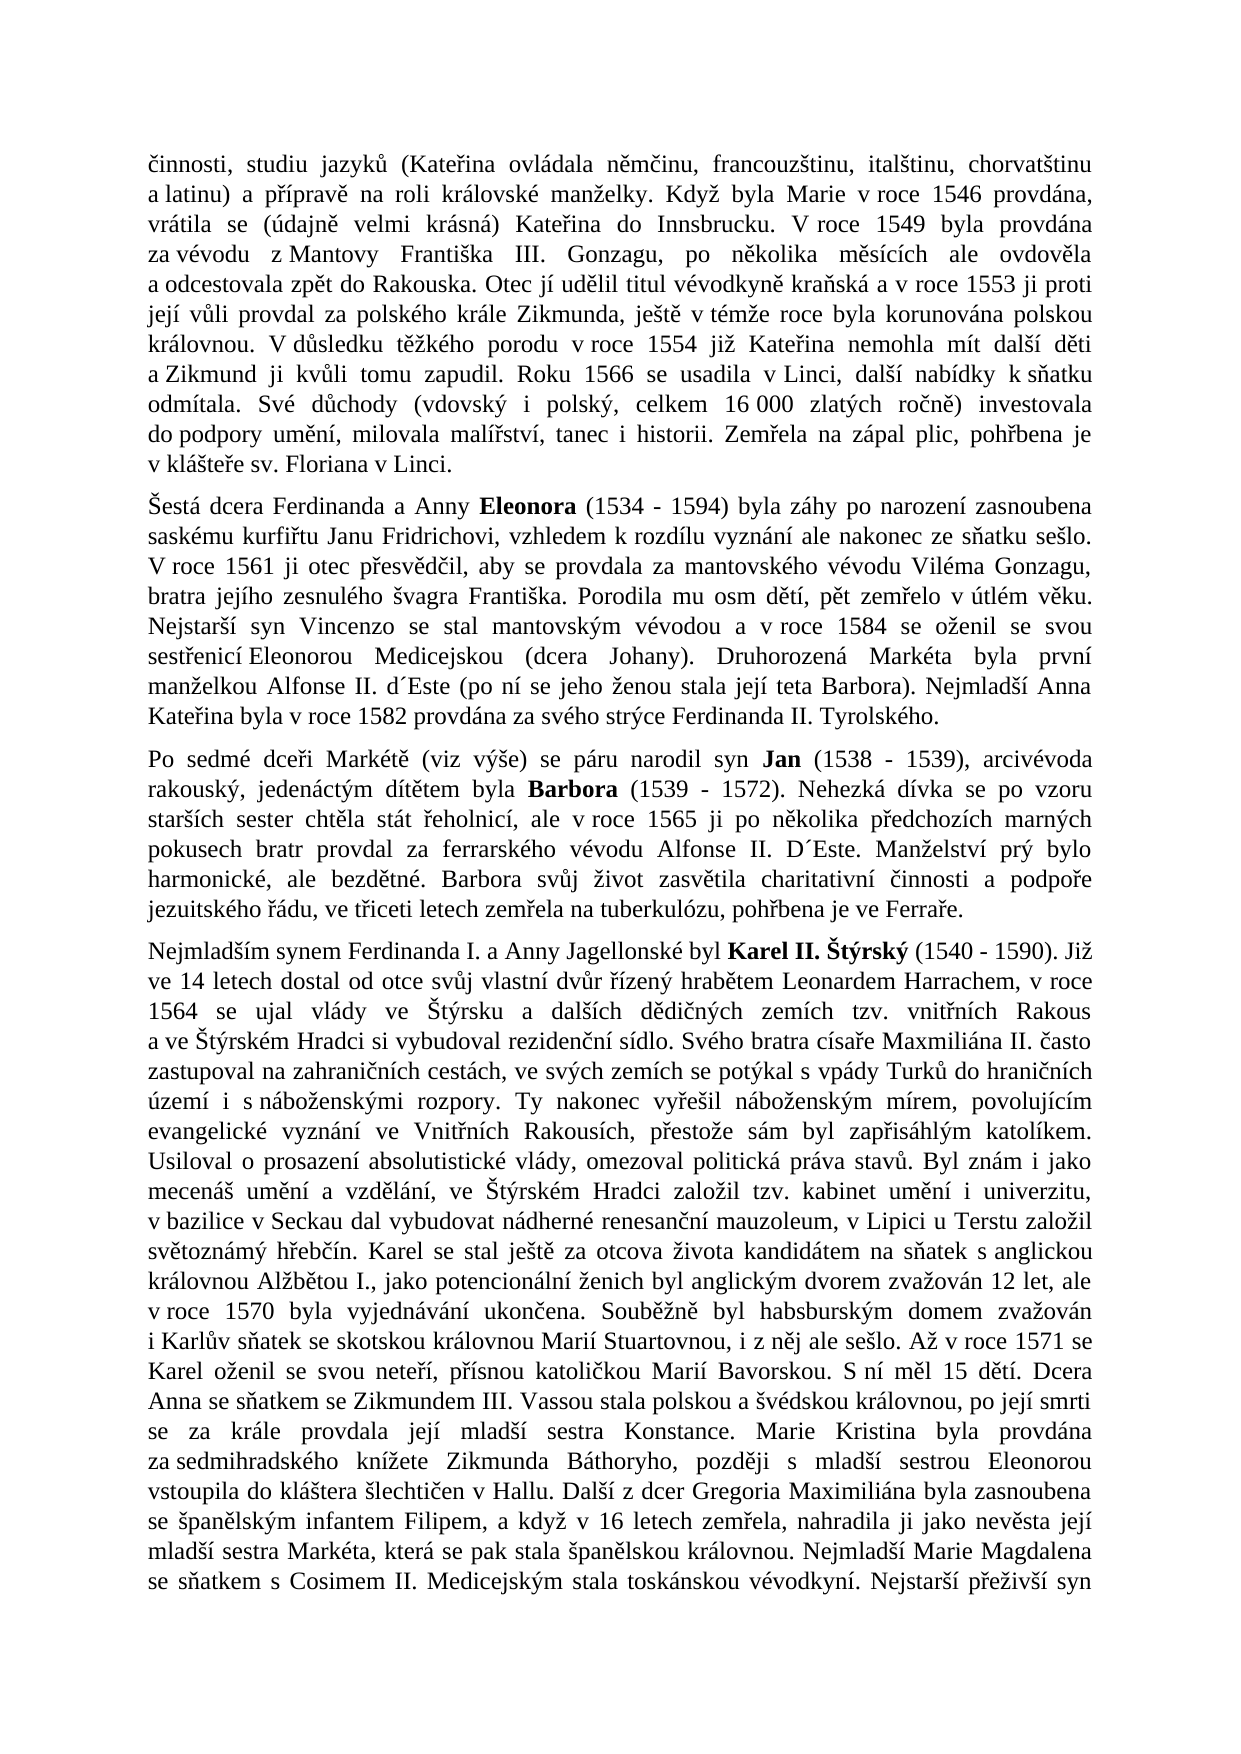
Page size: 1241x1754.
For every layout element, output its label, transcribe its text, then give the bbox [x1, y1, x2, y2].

text činnosti, studiu jazyků (Kateřina ovládala němčinu, francouzštinu, italštinu, chorvatštinu a latinu) a přípravě na roli královské manželky. Když byla Marie v roce 1546 provdána, vrátila se (údajně velmi krásná) Kateřina do Innsbrucku. V roce 1549 byla provdána za vévodu z Mantovy Františka III. Gonzagu, po několika měsících ale ovdověla a odcestovala zpět do Rakouska. Otec jí udělil titul vévodkyně kraňská a v roce 1553 ji proti její vůli provdal za polského krále Zikmunda, ještě v témže roce byla korunována polskou královnou. V důsledku těžkého porodu v roce 1554 již Kateřina nemohla mít další děti a Zikmund ji kvůli tomu zapudil. Roku 1566 se usadila v Linci, další nabídky k sňatku odmítala. Své důchody (vdovský i polský, celkem 16 000 zlatých ročně) investovala do podpory umění, milovala malířství, tanec i historii. Zemřela na zápal plic, pohřbena je v klášteře sv. Floriana v Linci. [148, 148, 1093, 478]
text Po sedmé dceři Markétě (viz výše) se páru narodil syn Jan (1538 - 1539), arcivévoda rakouský, jedenáctým dítětem byla Barbora (1539 - 1572). Nehezká dívka se po vzoru starších sester chtěla stát řeholnicí, ale v roce 1565 ji po několika předchozích marných pokusech bratr provdal za ferrarského vévodu Alfonse II. D´Este. Manželství prý bylo harmonické, ale bezdětné. Barbora svůj život zasvětila charitativní činnosti a podpoře jezuitského řádu, ve třiceti letech zemřela na tuberkulózu, pohřbena je ve Ferraře. [148, 743, 1093, 923]
text Šestá dcera Ferdinanda a Anny Eleonora (1534 - 1594) byla záhy po narození zasnoubena saskému kurfiřtu Janu Fridrichovi, vzhledem k rozdílu vyznání ale nakonec ze sňatku sešlo. V roce 1561 ji otec přesvědčil, aby se provdala za mantovského vévodu Viléma Gonzagu, bratra jejího zesnulého švagra Františka. Porodila mu osm dětí, pět zemřelo v útlém věku. Nejstarší syn Vincenzo se stal mantovským vévodou a v roce 1584 se oženil se svou sestřenicí Eleonorou Medicejskou (dcera Johany). Druhorozená Markéta byla první manželkou Alfonse II. d´Este (po ní se jeho ženou stala její teta Barbora). Nejmladší Anna Kateřina byla v roce 1582 provdána za svého strýce Ferdinanda II. Tyrolského. [148, 490, 1093, 730]
text Nejmladším synem Ferdinanda I. a Anny Jagellonské byl Karel II. Štýrský (1540 - 1590). Již ve 14 letech dostal od otce svůj vlastní dvůr řízený hrabětem Leonardem Harrachem, v roce 1564 se ujal vlády ve Štýrsku a dalších dědičných zemích tzv. vnitřních Rakous a ve Štýrském Hradci si vybudoval rezidenční sídlo. Svého bratra císaře Maxmiliána II. často zastupoval na zahraničních cestách, ve svých zemích se potýkal s vpády Turků do hraničních území i s náboženskými rozpory. Ty nakonec vyřešil náboženským mírem, povolujícím evangelické vyznání ve Vnitřních Rakousích, přestože sám byl zapřisáhlým katolíkem. Usiloval o prosazení absolutistické vlády, omezoval politická práva stavů. Byl znám i jako mecenáš umění a vzdělání, ve Štýrském Hradci založil tzv. kabinet umění i univerzitu, v bazilice v Seckau dal vybudovat nádherné renesanční mauzoleum, v Lipici u Terstu založil světoznámý hřebčín. Karel se stal ještě za otcova života kandidátem na sňatek s anglickou královnou Alžbětou I., jako potencionální ženich byl anglickým dvorem zvažován 12 let, ale v roce 1570 byla vyjednávání ukončena. Souběžně byl habsburským domem zvažován i Karlův sňatek se skotskou královnou Marií Stuartovnou, i z něj ale sešlo. Až v roce 1571 se Karel oženil se svou neteří, přísnou katoličkou Marií Bavorskou. S ní měl 15 dětí. Dcera Anna se sňatkem se Zikmundem III. Vassou stala polskou a švédskou královnou, po její smrti se za krále provdala její mladší sestra Konstance. Marie Kristina byla provdána za sedmihradského knížete Zikmunda Báthoryho, později s mladší sestrou Eleonorou vstoupila do kláštera šlechtičen v Hallu. Další z dcer Gregoria Maximiliána byla zasnoubena se španělským infantem Filipem, a když v 16 letech zemřela, nahradila ji jako nevěsta její mladší sestra Markéta, která se pak stala španělskou královnou. Nejmladší Marie Magdalena se sňatkem s Cosimem II. Medicejským stala toskánskou vévodkyní. Nejstarší přeživší syn [148, 935, 1093, 1595]
